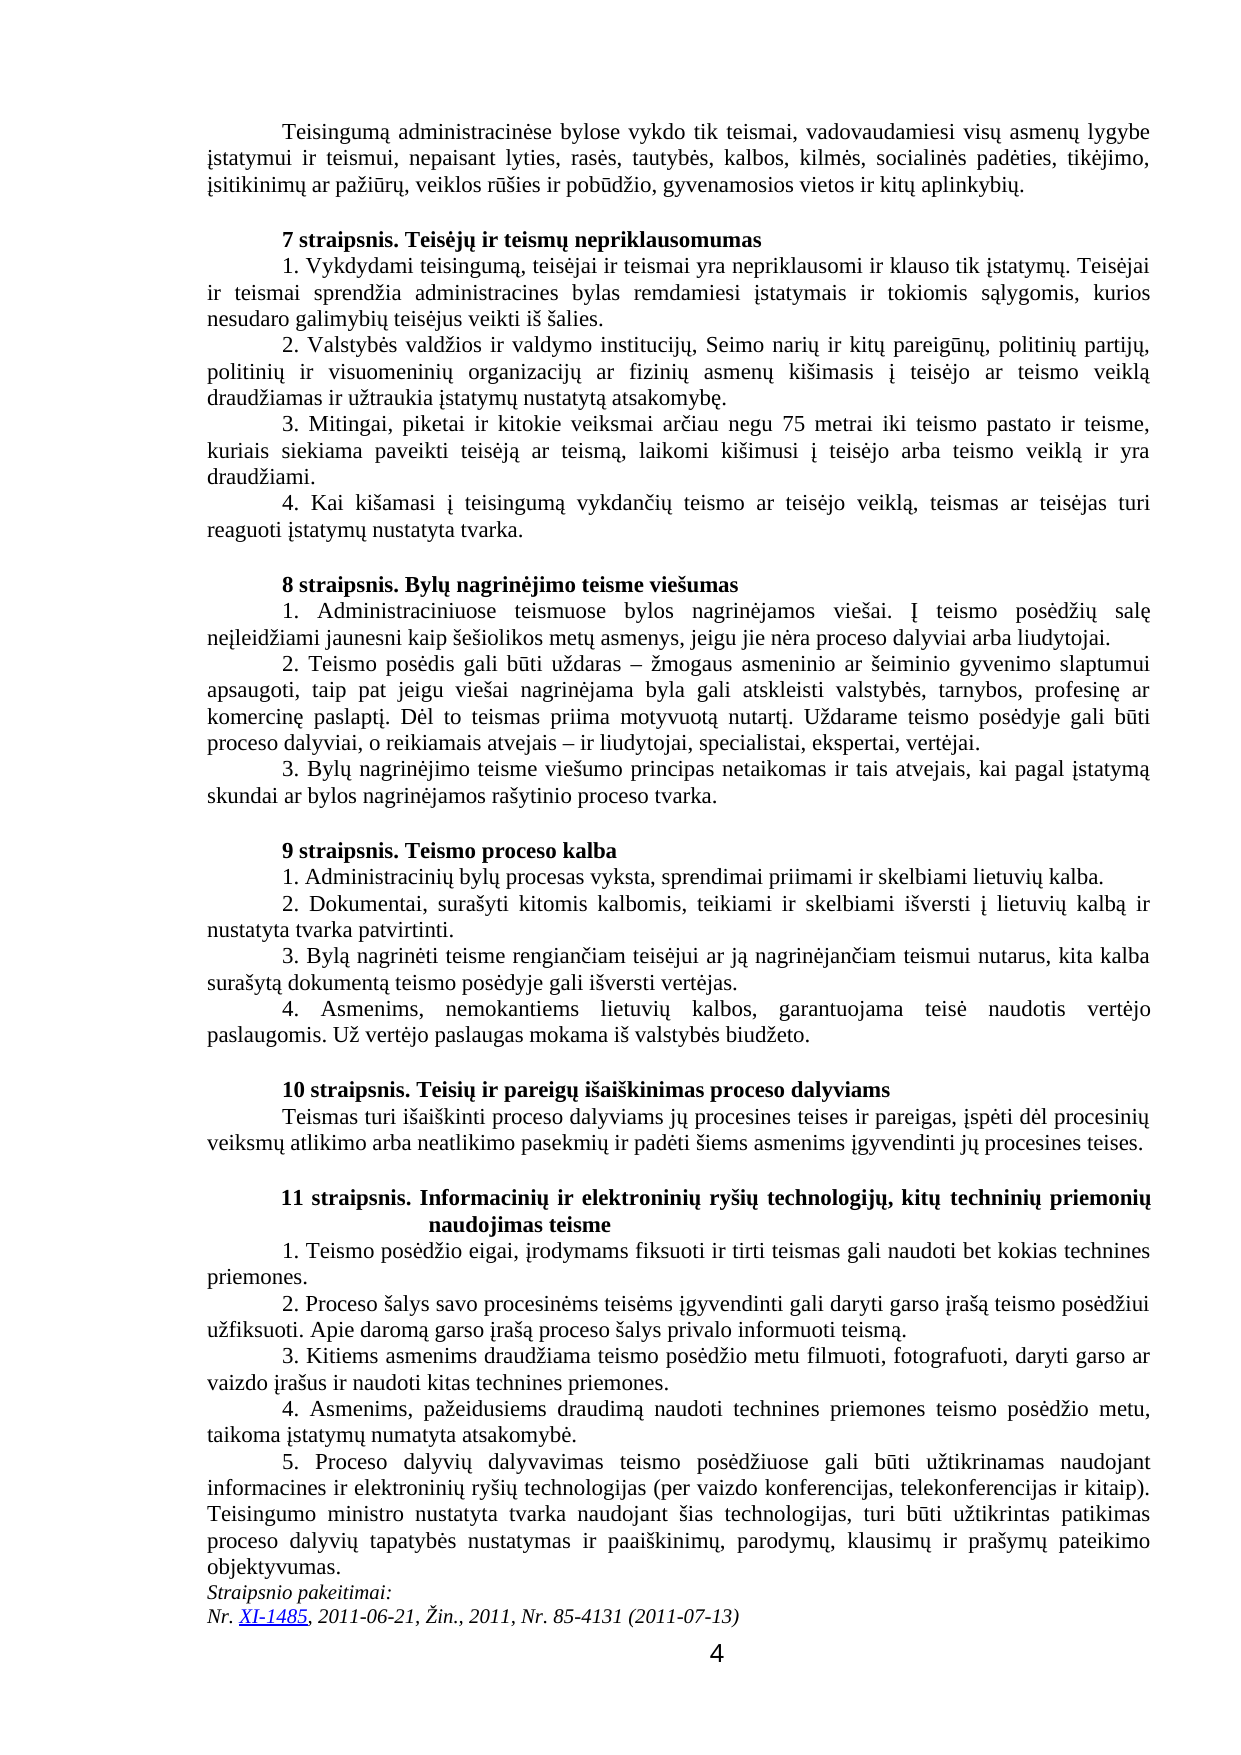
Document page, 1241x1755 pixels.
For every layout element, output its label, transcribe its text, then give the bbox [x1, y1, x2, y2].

text 10 straipsnis. Teisių ir pareigų išaiškinimas proceso dalyviams [207, 1076, 1152, 1103]
text Straipsnio pakeitimai: [207, 1579, 1152, 1604]
text Nr. XI-1485, 2011-06-21, Žin., 2011, Nr. 85-4131 (2011-07-13) [207, 1604, 1152, 1628]
text 3. Bylų nagrinėjimo teisme viešumo principas netaikomas ir tais atvejais, kai pagal įstatymą skundai ar bylos nagrinėjamos rašytinio proceso tvarka. [207, 755, 1152, 808]
text 3. Bylą nagrinėti teisme rengiančiam teisėjui ar ją nagrinėjančiam teismui nutarus, kita kalba surašytą dokumentą teismo posėdyje gali išversti vertėjas. [207, 942, 1152, 995]
text Teismas turi išaiškinti proceso dalyviams jų procesines teises ir pareigas, įspėti dėl procesinių veiksmų atlikimo arba neatlikimo pasekmių ir padėti šiems asmenims įgyvendinti jų procesines teises. [207, 1103, 1152, 1156]
text 4. Asmenims, pažeidusiems draudimą naudoti technines priemones teismo posėdžio metu, taikoma įstatymų numatyta atsakomybė. [207, 1395, 1152, 1448]
text 1. Administraciniuose teismuose bylos nagrinėjamos viešai. Į teismo posėdžių salę neįleidžiami jaunesni kaip šešiolikos metų asmenys, jeigu jie nėra proceso dalyviai arba liudytojai. [207, 597, 1152, 650]
text 2. Valstybės valdžios ir valdymo institucijų, Seimo narių ir kitų pareigūnų, politinių partijų, politinių ir visuomeninių organizacijų ar fizinių asmenų kišimasis į teisėjo ar teismo veiklą draudžiamas ir užtraukia įstatymų nustatytą atsakomybę. [207, 331, 1152, 410]
text 2. Dokumentai, surašyti kitomis kalbomis, teikiami ir skelbiami išversti į lietuvių kalbą ir nustatyta tvarka patvirtinti. [207, 889, 1152, 942]
text 5. Proceso dalyvių dalyvavimas teismo posėdžiuose gali būti užtikrinamas naudojant informacines ir elektroninių ryšių technologijas (per vaizdo konferencijas, telekonferencijas ir kitaip). Teisingumo ministro nustatyta tvarka naudojant šias technologijas, turi būti užtikrintas patikimas proceso dalyvių tapatybės nustatymas ir paaiškinimų, parodymų, klausimų ir prašymų pateikimo objektyvumas. [207, 1448, 1152, 1579]
text 2. Teismo posėdis gali būti uždaras – žmogaus asmeninio ar šeiminio gyvenimo slaptumui apsaugoti, taip pat jeigu viešai nagrinėjama byla gali atskleisti valstybės, tarnybos, profesinę ar komercinę paslaptį. Dėl to teismas priima motyvuotą nutartį. Uždarame teismo posėdyje gali būti proceso dalyviai, o reikiamais atvejais – ir liudytojai, specialistai, ekspertai, vertėjai. [207, 650, 1152, 755]
text 11 straipsnis. Informacinių ir elektroninių ryšių technologijų, kitų techninių priemonių naudojimas teisme [281, 1184, 1152, 1237]
text 4. Asmenims, nemokantiems lietuvių kalbos, garantuojama teisė naudotis vertėjo paslaugomis. Už vertėjo paslaugas mokama iš valstybės biudžeto. [207, 995, 1152, 1048]
text 7 straipsnis. Teisėjų ir teismų nepriklausomumas [207, 226, 1152, 252]
text 9 straipsnis. Teismo proceso kalba [207, 837, 1152, 863]
text 8 straipsnis. Bylų nagrinėjimo teisme viešumas [207, 571, 1152, 597]
text 1. Teismo posėdžio eigai, įrodymams fiksuoti ir tirti teismas gali naudoti bet kokias technines priemones. [207, 1237, 1152, 1290]
text 3. Mitingai, piketai ir kitokie veiksmai arčiau negu 75 metrai iki teismo pastato ir teisme, kuriais siekiama paveikti teisėją ar teismą, laikomi kišimusi į teisėjo arba teismo veiklą ir yra draudžiami. [207, 410, 1152, 489]
text 1. Administracinių bylų procesas vyksta, sprendimai priimami ir skelbiami lietuvių kalba. [207, 863, 1152, 889]
text 4. Kai kišamasi į teisingumą vykdančių teismo ar teisėjo veiklą, teismas ar teisėjas turi reaguoti įstatymų nustatyta tvarka. [207, 489, 1152, 542]
text Teisingumą administracinėse bylose vykdo tik teismai, vadovaudamiesi visų asmenų lygybe įstatymui ir teismui, nepaisant lyties, rasės, tautybės, kalbos, kilmės, socialinės padėties, tikėjimo, įsitikinimų ar pažiūrų, veiklos rūšies ir pobūdžio, gyvenamosios vietos ir kitų aplinkybių. [207, 118, 1152, 197]
text 2. Proceso šalys savo procesinėms teisėms įgyvendinti gali daryti garso įrašą teismo posėdžiui užfiksuoti. Apie daromą garso įrašą proceso šalys privalo informuoti teismą. [207, 1290, 1152, 1342]
text 3. Kitiems asmenims draudžiama teismo posėdžio metu filmuoti, fotografuoti, daryti garso ar vaizdo įrašus ir naudoti kitas technines priemones. [207, 1342, 1152, 1395]
text 1. Vykdydami teisingumą, teisėjai ir teismai yra nepriklausomi ir klauso tik įstatymų. Teisėjai ir teismai sprendžia administracines bylas remdamiesi įstatymais ir tokiomis sąlygomis, kurios nesudaro galimybių teisėjus veikti iš šalies. [207, 252, 1152, 331]
